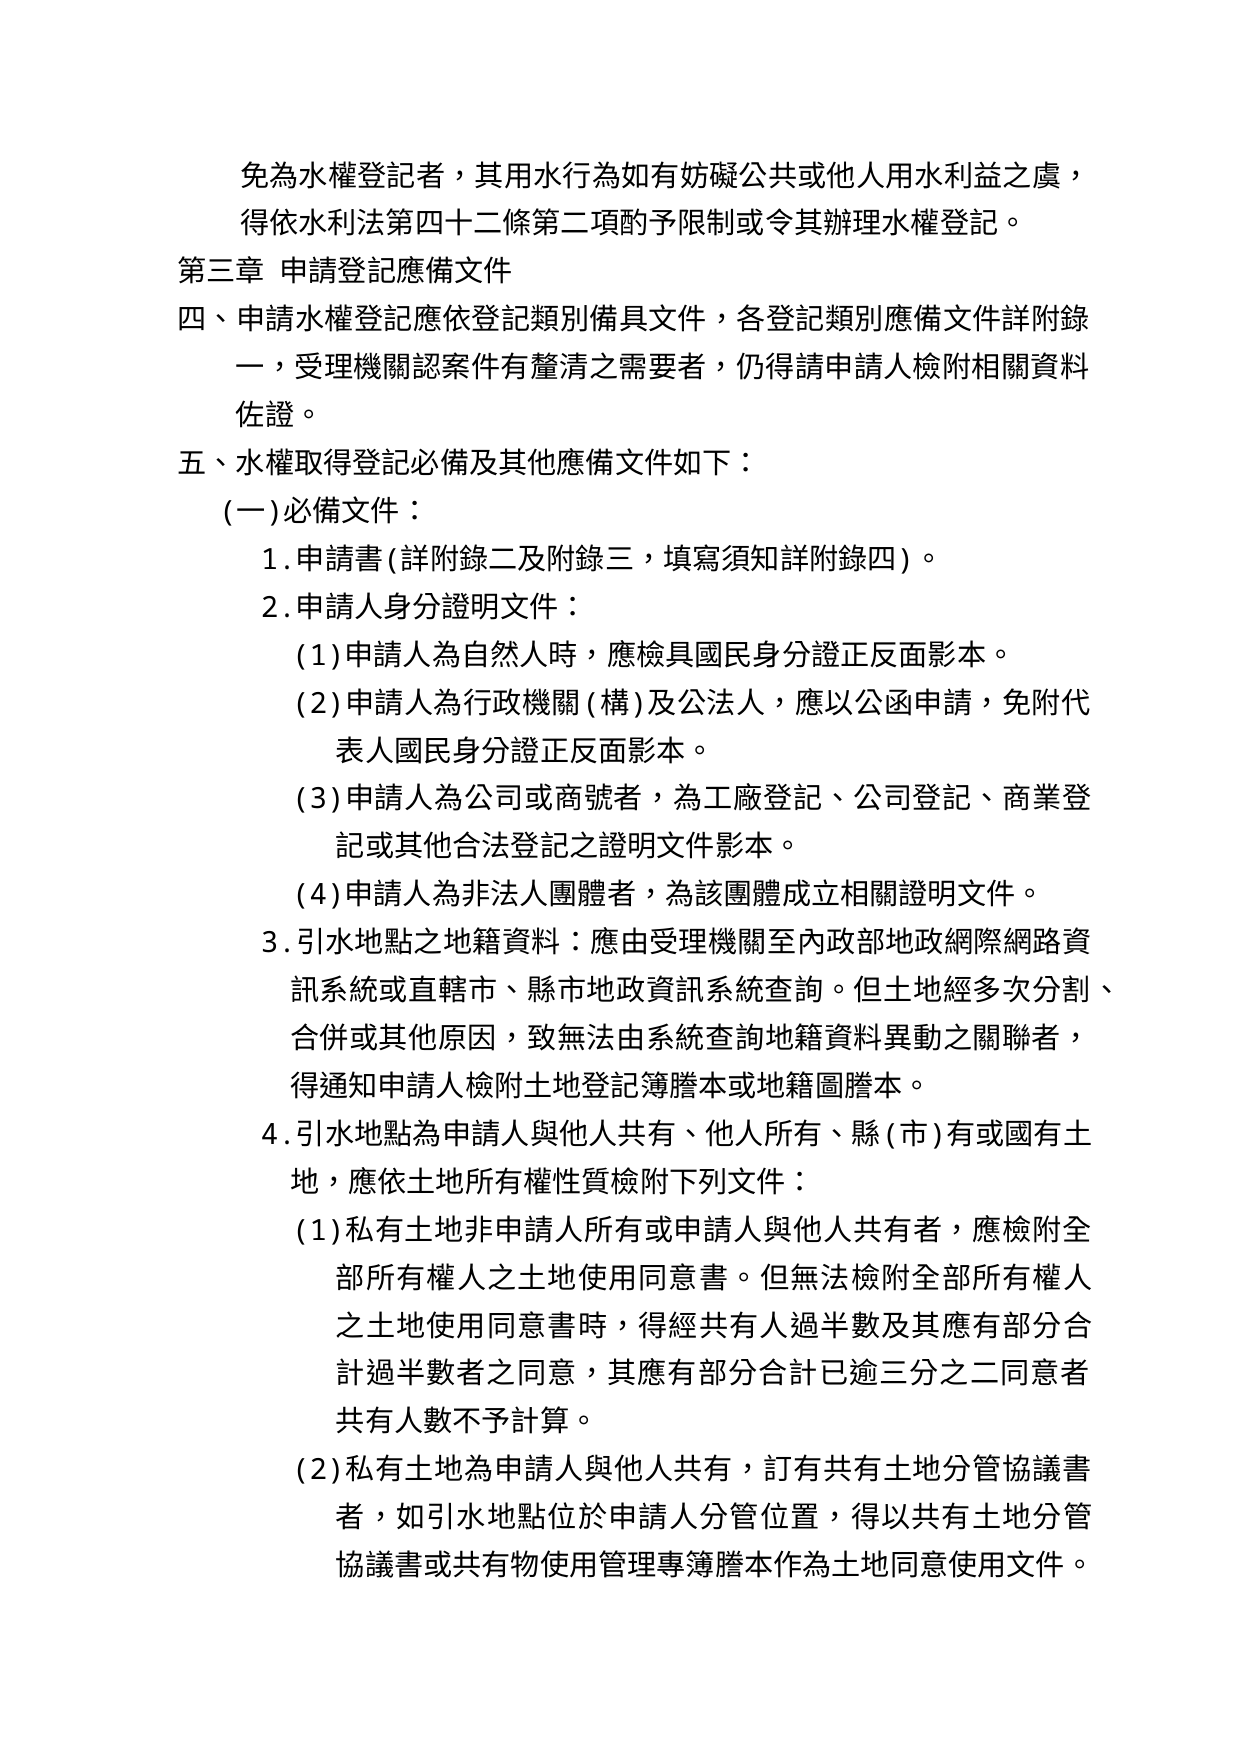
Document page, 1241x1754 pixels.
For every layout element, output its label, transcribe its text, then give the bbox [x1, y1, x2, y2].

text (1)申請人為自然人時，應檢具國民身分證正反面影本。 [292, 627, 1092, 675]
text (4)申請人為非法人團體者，為該團體成立相關證明文件。 [292, 866, 1092, 914]
text (一)必備文件： [219, 483, 1092, 531]
text (2)申請人為行政機關(構)及公法人，應以公函申請，免附代表人國民身分證正反面影本。 [292, 675, 1092, 771]
text 五、水權取得登記必備及其他應備文件如下： [177, 435, 1092, 483]
text (2)私有土地為申請人與他人共有，訂有共有土地分管協議書者，如引水地點位於申請人分管位置，得以共有土地分管協議書或共有物使用管理專簿謄本作為土地同意使用文件。 [292, 1441, 1092, 1585]
text 1.申請書(詳附錄二及附錄三，填寫須知詳附錄四)。 [261, 531, 1092, 579]
text (3)申請人為公司或商號者，為工廠登記、公司登記、商業登記或其他合法登記之證明文件影本。 [292, 771, 1092, 866]
text 3.引水地點之地籍資料：應由受理機關至內政部地政網際網路資訊系統或直轄市、縣市地政資訊系統查詢。但土地經多次分割、合併或其他原因，致無法由系統查詢地籍資料異動之關聯者，得通知申請人檢附土地登記簿謄本或地籍圖謄本。 [261, 914, 1092, 1106]
text 4.引水地點為申請人與他人共有、他人所有、縣(市)有或國有土地，應依土地所有權性質檢附下列文件： [261, 1106, 1092, 1202]
text 2.申請人身分證明文件： [261, 579, 1092, 627]
text 第三章 申請登記應備文件 [177, 243, 1092, 291]
text 免為水權登記者，其用水行為如有妨礙公共或他人用水利益之虞，得依水利法第四十二條第二項酌予限制或令其辦理水權登記。 [240, 148, 1092, 243]
text 四、申請水權登記應依登記類別備具文件，各登記類別應備文件詳附錄一，受理機關認案件有釐清之需要者，仍得請申請人檢附相關資料佐證。 [177, 291, 1092, 435]
text (1)私有土地非申請人所有或申請人與他人共有者，應檢附全部所有權人之土地使用同意書。但無法檢附全部所有權人之土地使用同意書時，得經共有人過半數及其應有部分合計過半數者之同意，其應有部分合計已逾三分之二同意者，共有人數不予計算。 [292, 1202, 1092, 1441]
